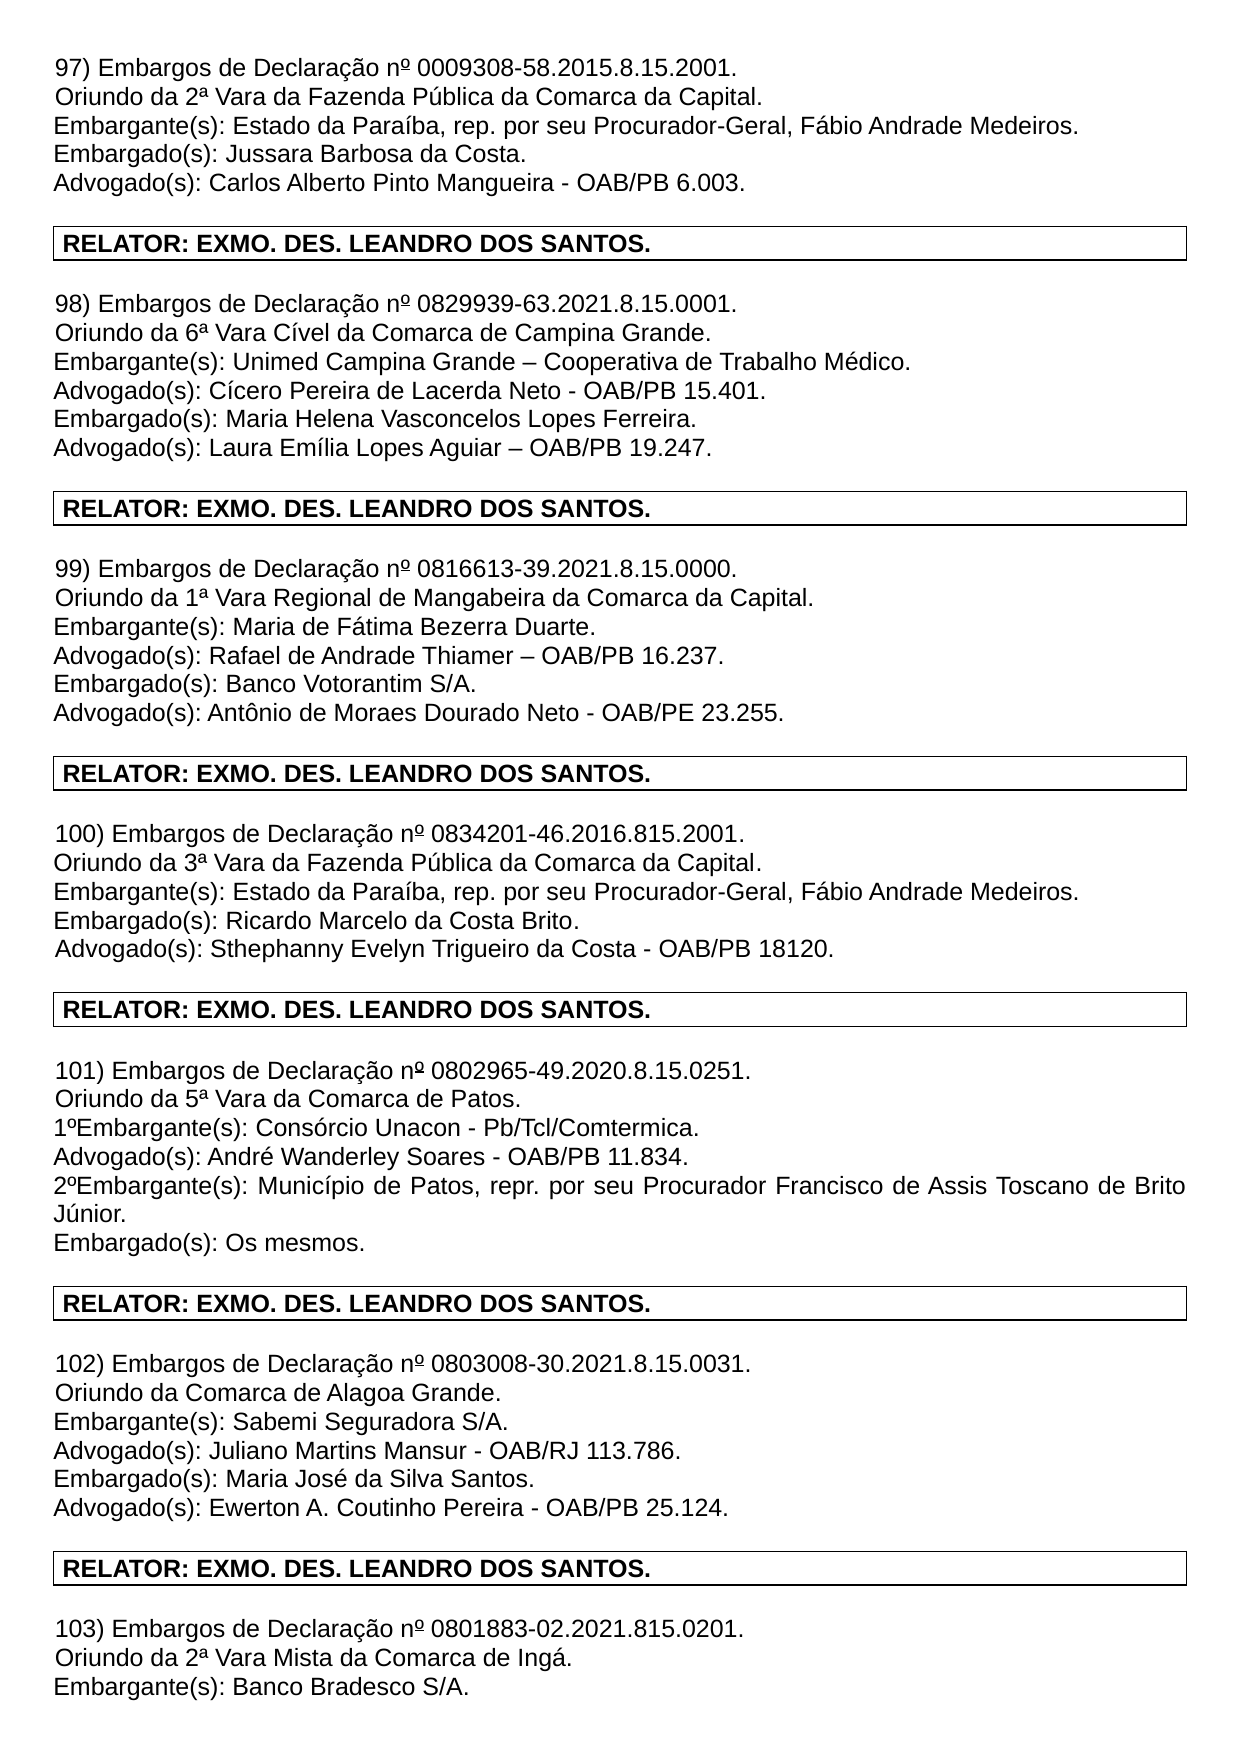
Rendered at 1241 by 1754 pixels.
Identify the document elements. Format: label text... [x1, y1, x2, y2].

text Embargante(s): Banco Bradesco S/A. [53, 1672, 1187, 1701]
text RELATOR: EXMO. DES. LEANDRO DOS SANTOS. [54, 757, 1186, 789]
text Advogado(s): Ewerton A. Coutinho Pereira - OAB/PB 25.124. [53, 1493, 1187, 1522]
text 2ºEmbargante(s): Município de Patos, repr. por seu Procurador Francisco de Assis Toscano de Brito Júnior. [53, 1171, 1187, 1228]
text 99) Embargos de Declaração nº 0816613-39.2021.8.15.0000. [54, 554, 1187, 583]
text Embargante(s): Unimed Campina Grande – Cooperativa de Trabalho Médico. [53, 347, 1187, 376]
text RELATOR: EXMO. DES. LEANDRO DOS SANTOS. [54, 492, 1186, 524]
text RELATOR: EXMO. DES. LEANDRO DOS SANTOS. [54, 1287, 1186, 1319]
text 102) Embargos de Declaração nº 0803008-30.2021.8.15.0031. [54, 1349, 1187, 1378]
text Oriundo da 5ª Vara da Comarca de Patos. [54, 1084, 1187, 1113]
text Embargado(s): Ricardo Marcelo da Costa Brito. [53, 906, 1187, 934]
text Advogado(s): Carlos Alberto Pinto Mangueira - OAB/PB 6.003. [53, 168, 1187, 197]
text RELATOR: EXMO. DES. LEANDRO DOS SANTOS. [54, 227, 1186, 259]
text Oriundo da 1ª Vara Regional de Mangabeira da Comarca da Capital. [54, 583, 1187, 612]
text Advogado(s): André Wanderley Soares - OAB/PB 11.834. [53, 1142, 1187, 1171]
text Embargante(s): Estado da Paraíba, rep. por seu Procurador-Geral, Fábio Andrade Medeiros. [53, 111, 1187, 139]
text 1ºEmbargante(s): Consórcio Unacon - Pb/Tcl/Comtermica. [53, 1113, 1187, 1142]
text Oriundo da 2ª Vara da Fazenda Pública da Comarca da Capital. [54, 82, 1187, 111]
text Advogado(s): Cícero Pereira de Lacerda Neto - OAB/PB 15.401. [53, 376, 1187, 404]
text RELATOR: EXMO. DES. LEANDRO DOS SANTOS. [54, 993, 1186, 1026]
text Oriundo da 2ª Vara Mista da Comarca de Ingá. [54, 1643, 1187, 1672]
text 98) Embargos de Declaração nº 0829939-63.2021.8.15.0001. [54, 289, 1187, 318]
text Oriundo da Comarca de Alagoa Grande. [54, 1378, 1187, 1407]
text 97) Embargos de Declaração nº 0009308-58.2015.8.15.2001. [54, 53, 1187, 82]
text Embargante(s): Estado da Paraíba, rep. por seu Procurador-Geral, Fábio Andrade Medeiros. [53, 877, 1187, 906]
text Oriundo da 6ª Vara Cível da Comarca de Campina Grande. [54, 318, 1187, 347]
text Embargado(s): Jussara Barbosa da Costa. [53, 139, 1187, 168]
text Advogado(s): Sthephanny Evelyn Trigueiro da Costa - OAB/PB 18120. [54, 934, 1187, 963]
text Embargado(s): Maria José da Silva Santos. [53, 1464, 1187, 1493]
text Advogado(s): Antônio de Moraes Dourado Neto - OAB/PE 23.255. [53, 698, 1187, 727]
text Embargante(s): Maria de Fátima Bezerra Duarte. [53, 612, 1187, 641]
text Oriundo da 3ª Vara da Fazenda Pública da Comarca da Capital. [53, 848, 1187, 877]
text Advogado(s): Juliano Martins Mansur - OAB/RJ 113.786. [53, 1436, 1187, 1464]
text Advogado(s): Laura Emília Lopes Aguiar – OAB/PB 19.247. [53, 433, 1187, 462]
text Embargado(s): Banco Votorantim S/A. [53, 669, 1187, 698]
text 101) Embargos de Declaração nº 0802965-49.2020.8.15.0251. [54, 1056, 1187, 1084]
text 100) Embargos de Declaração nº 0834201-46.2016.815.2001. [54, 819, 1187, 848]
text RELATOR: EXMO. DES. LEANDRO DOS SANTOS. [54, 1552, 1186, 1584]
text Embargado(s): Maria Helena Vasconcelos Lopes Ferreira. [53, 404, 1187, 433]
text Embargante(s): Sabemi Seguradora S/A. [53, 1407, 1187, 1436]
text Advogado(s): Rafael de Andrade Thiamer – OAB/PB 16.237. [53, 641, 1187, 669]
text Embargado(s): Os mesmos. [53, 1228, 1187, 1257]
text 103) Embargos de Declaração nº 0801883-02.2021.815.0201. [54, 1614, 1187, 1643]
